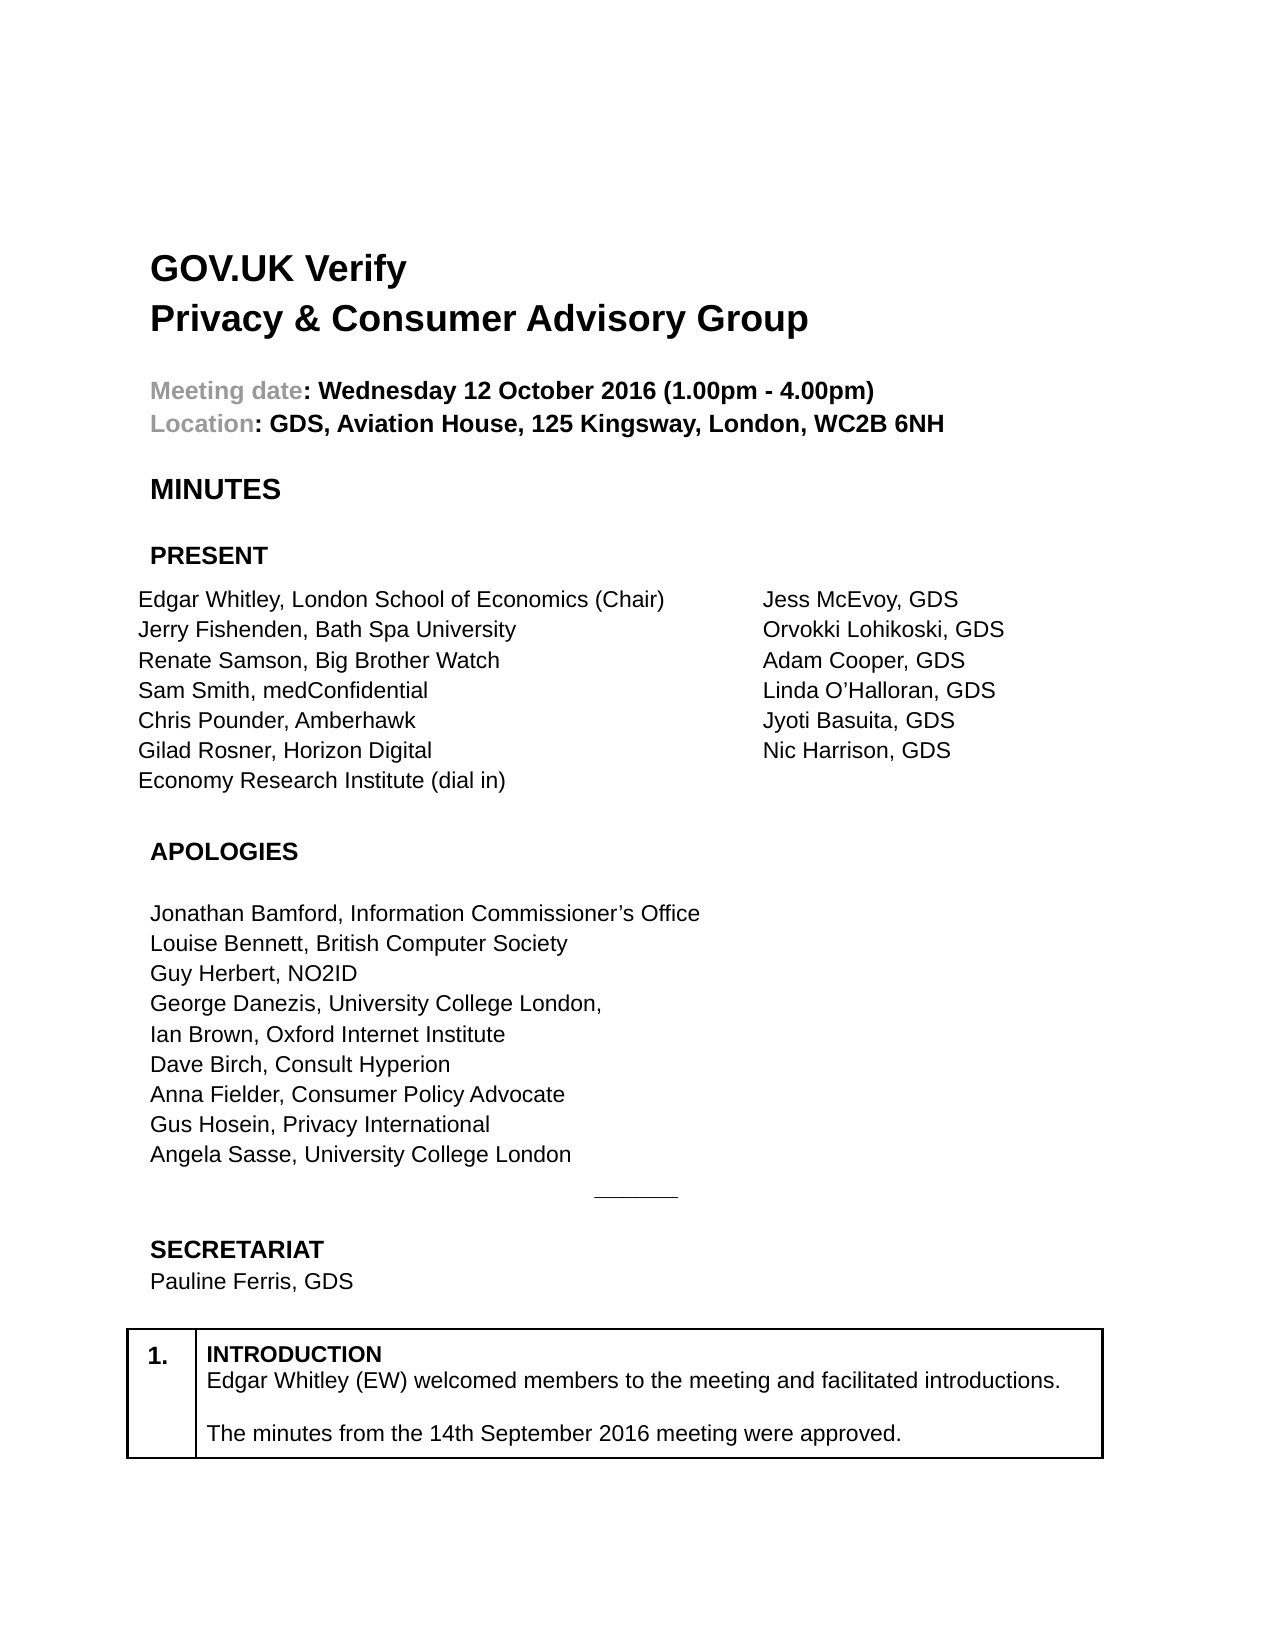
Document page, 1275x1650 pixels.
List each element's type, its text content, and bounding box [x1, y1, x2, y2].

text Ian Brown, Oxford Internet Institute [150, 1021, 1122, 1047]
table_header Jess McEvoy, GDS Orvokki Lohikoski, GDS Adam Cooper, GDS Linda O’Halloran, GDS Jyoti Basuita, GDS Nic Harrison, GDS [753, 576, 1101, 834]
table_header INTRODUCTION Edgar Whitley (EW) welcomed members to the meeting and facilitated introductions. The minutes from the 14th September 2016 meeting were approved. [197, 1330, 1101, 1457]
text Guy Herbert, NO2ID [150, 960, 1122, 986]
text Gus Hosein, Privacy International [150, 1111, 1122, 1137]
text Pauline Ferris, GDS [150, 1268, 1122, 1294]
text Meeting date: Wednesday 12 October 2016 (1.00pm - 4.00pm) [150, 376, 1122, 404]
text Angela Sasse, University College London [150, 1141, 1122, 1168]
text Privacy & Consumer Advisory Group [150, 296, 1122, 339]
table_header 1. [129, 1330, 195, 1457]
text Anna Fielder, Consumer Policy Advocate [150, 1081, 1122, 1107]
text Louise Bennett, British Computer Society [150, 930, 1122, 956]
text George Danezis, University College London, [150, 990, 1122, 1017]
text APOLOGIES [150, 836, 1122, 865]
text Jonathan Bamford, Information Commissioner’s Office [150, 900, 1122, 926]
text GOV.UK Verify [150, 246, 1122, 289]
text SECRETARIAT [150, 1235, 1122, 1263]
text ______ [150, 1172, 1122, 1200]
text Dave Birch, Consult Hyperion [150, 1051, 1122, 1077]
text Location: GDS, Aviation House, 125 Kingsway, London, WC2B 6NH [150, 409, 1122, 437]
text MINUTES [150, 472, 1122, 505]
table_header Edgar Whitley, London School of Economics (Chair) Jerry Fishenden, Bath Spa University Renate Samson, Big Brother Watch Sam Smith, medConfidential Chris Pounder, Amberhawk Gilad Rosner, Horizon Digital Economy Research Institute (dial in) [129, 576, 751, 834]
text PRESENT [150, 541, 1122, 569]
